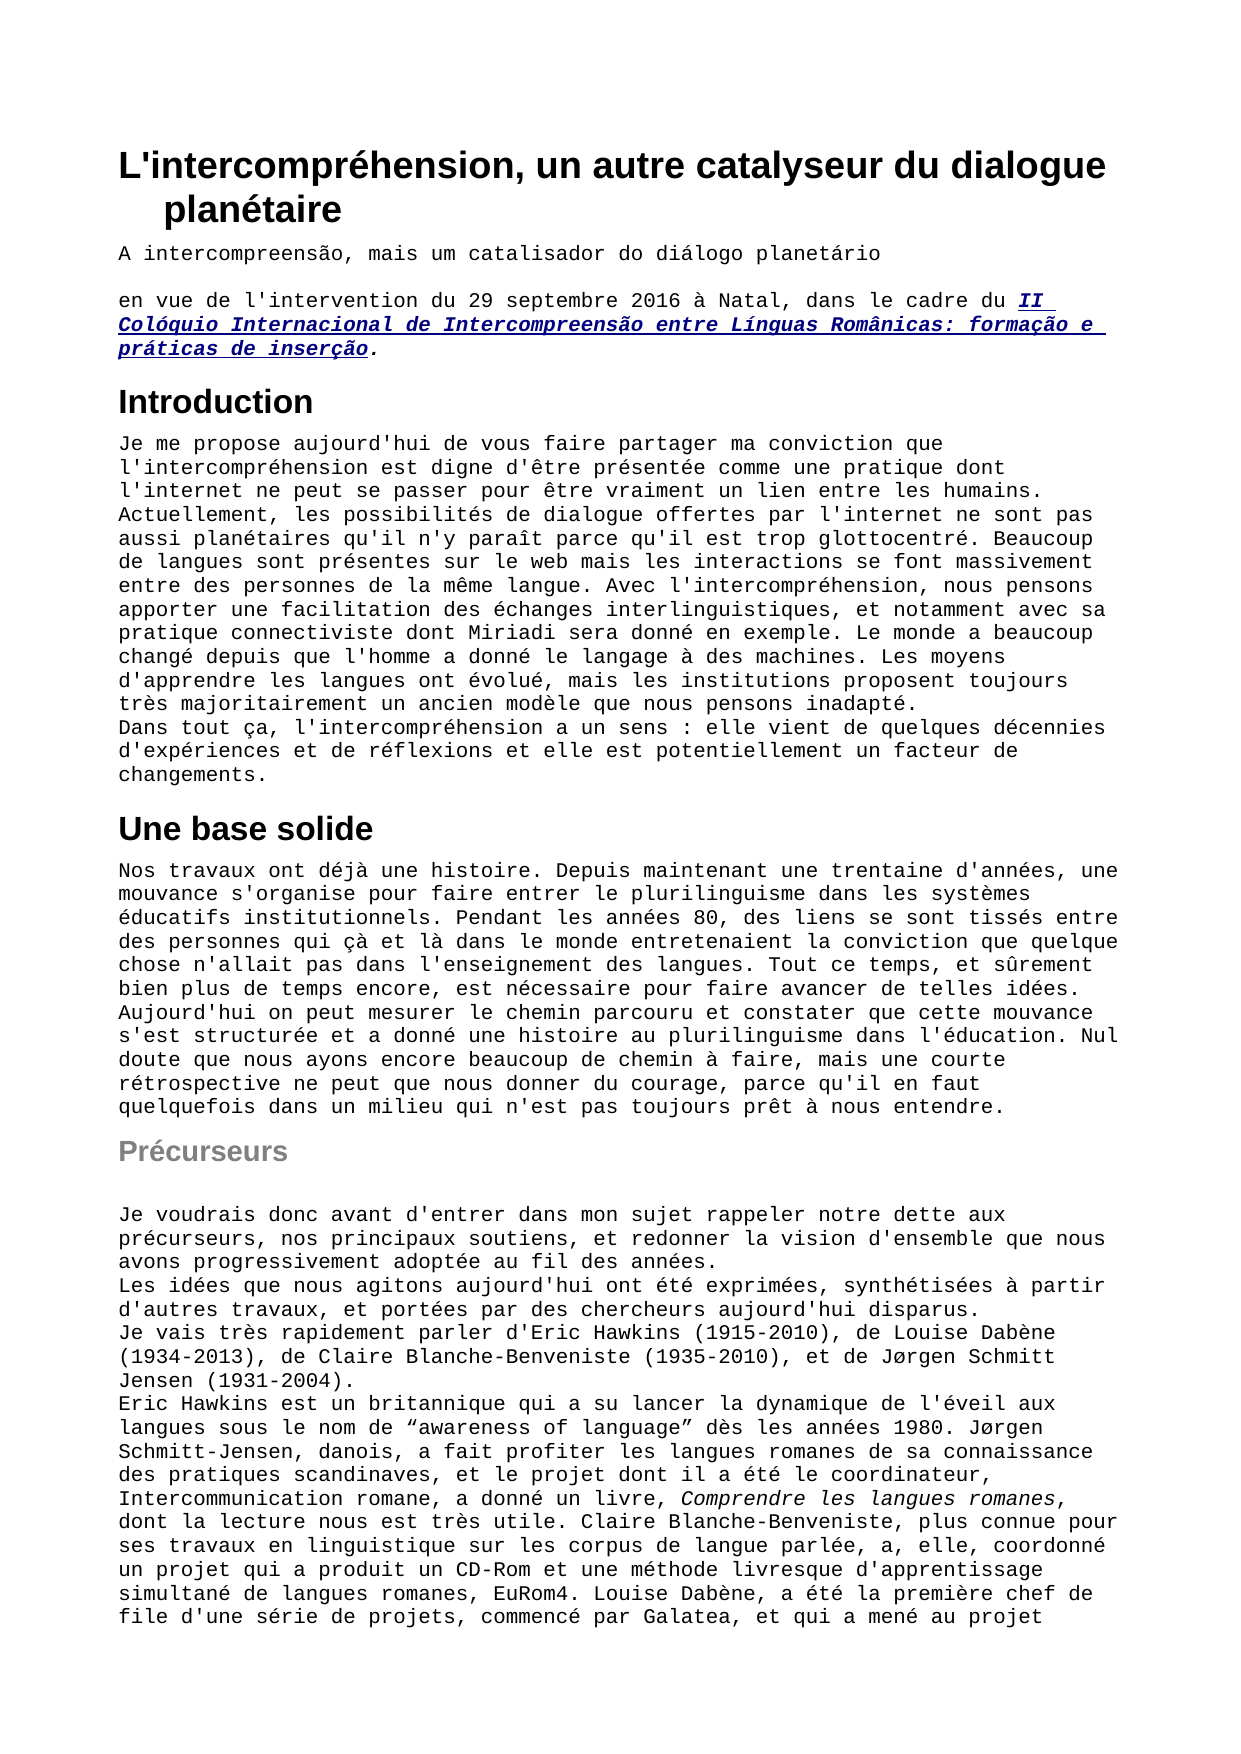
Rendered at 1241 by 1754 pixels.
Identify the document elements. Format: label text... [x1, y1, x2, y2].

text en vue de l'intervention du 29 septembre 2016 à Natal, dans le cadre du II Colóquio Internacional de Intercompreensão entre Línguas Românicas: formação e práticas de inserção. [118, 290, 1122, 361]
text Eric Hawkins est un britannique qui a su lancer la dynamique de l'éveil aux langues sous le nom de “awareness of language” dès les années 1980. Jørgen Schmitt-Jensen, danois, a fait profiter les langues romanes de sa connaissance des pratiques scandinaves, et le projet dont il a été le coordinateur, Intercommunication romane, a donné un livre, Comprendre les langues romanes, dont la lecture nous est très utile. Claire Blanche-Benveniste, plus connue pour ses travaux en linguistique sur les corpus de langue parlée, a, elle, coordonné un projet qui a produit un CD-Rom et une méthode livresque d'apprentissage simultané de langues romanes, EuRom4. Louise Dabène, a été la première chef de file d'une série de projets, commencé par Galatea, et qui a mené au projet [118, 1393, 1122, 1630]
text Actuellement, les possibilités de dialogue offertes par l'internet ne sont pas aussi planétaires qu'il n'y paraît parce qu'il est trop glottocentré. Beaucoup de langues sont présentes sur le web mais les interactions se font massivement entre des personnes de la même langue. Avec l'intercompréhension, nous pensons apporter une facilitation des échanges interlinguistiques, et notamment avec sa pratique connectiviste dont Miriadi sera donné en exemple. Le monde a beaucoup changé depuis que l'homme a donné le langage à des machines. Les moyens d'apprendre les langues ont évolué, mais les institutions proposent toujours très majoritairement un ancien modèle que nous pensons inadapté. [118, 504, 1122, 717]
text Je vais très rapidement parler d'Eric Hawkins (1915-2010), de Louise Dabène (1934-2013), de Claire Blanche-Benveniste (1935-2010), et de Jørgen Schmitt Jensen (1931-2004). [118, 1322, 1122, 1393]
text Dans tout ça, l'intercompréhension a un sens : elle vient de quelques décennies d'expériences et de réflexions et elle est potentiellement un facteur de changements. [118, 717, 1122, 788]
text Nos travaux ont déjà une histoire. Depuis maintenant une trentaine d'années, une mouvance s'organise pour faire entrer le plurilinguisme dans les systèmes éducatifs institutionnels. Pendant les années 80, des liens se sont tissés entre des personnes qui çà et là dans le monde entretenaient la conviction que quelque chose n'allait pas dans l'enseignement des langues. Tout ce temps, et sûrement bien plus de temps encore, est nécessaire pour faire avancer de telles idées. Aujourd'hui on peut mesurer le chemin parcouru et constater que cette mouvance s'est structurée et a donné une histoire au plurilinguisme dans l'éducation. Nul doute que nous ayons encore beaucoup de chemin à faire, mais une courte rétrospective ne peut que nous donner du courage, parce qu'il en faut quelquefois dans un milieu qui n'est pas toujours prêt à nous entendre. [118, 860, 1122, 1120]
text Je voudrais donc avant d'entrer dans mon sujet rappeler notre dette aux précurseurs, nos principaux soutiens, et redonner la vision d'ensemble que nous avons progressivement adoptée au fil des années. [118, 1204, 1122, 1275]
text Les idées que nous agitons aujourd'hui ont été exprimées, synthétisées à partir d'autres travaux, et portées par des chercheurs aujourd'hui disparus. [118, 1275, 1122, 1322]
text Je me propose aujourd'hui de vous faire partager ma conviction que l'intercompréhension est digne d'être présentée comme une pratique dont l'internet ne peut se passer pour être vraiment un lien entre les humains. [118, 433, 1122, 504]
subtitle L'intercompréhension, un autre catalyseur du dialogue planétaire [118, 143, 1122, 230]
subtitle Introduction [118, 382, 1122, 421]
subtitle Précurseurs [118, 1134, 1122, 1168]
subtitle Une base solide [118, 809, 1122, 847]
text A intercompreensão, mais um catalisador do diálogo planetário [118, 243, 1122, 267]
